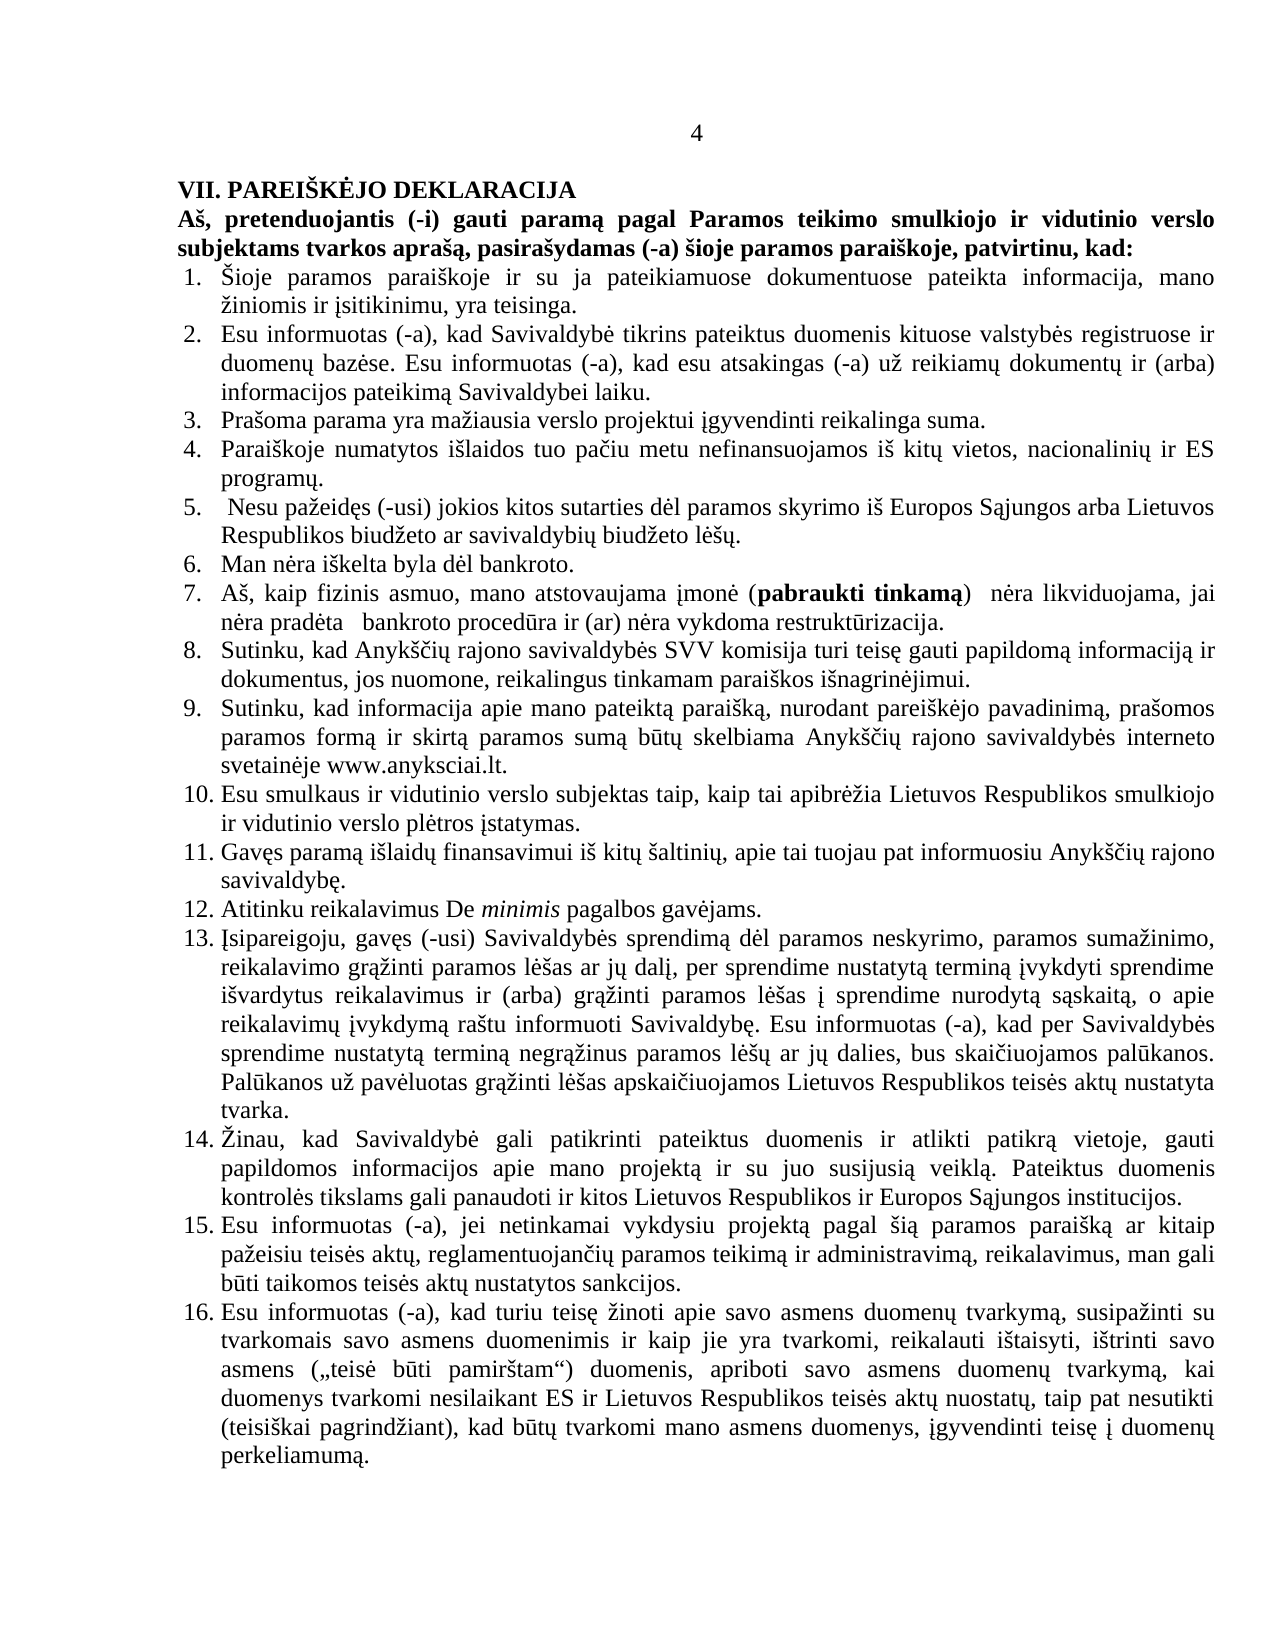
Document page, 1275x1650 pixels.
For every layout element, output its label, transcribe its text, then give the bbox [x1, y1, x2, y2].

text Aš, pretenduojantis (-i) gauti paramą pagal Paramos teikimo smulkiojo ir vidutinio verslo subjektams tvarkos aprašą, pasirašydamas (-a) šioje paramos paraiškoje, patvirtinu, kad: [177, 204, 1216, 262]
text 5. Nesu pažeidęs (-usi) jokios kitos sutarties dėl paramos skyrimo iš Europos Sąjungos arba Lietuvos Respublikos biudžeto ar savivaldybių biudžeto lėšų. [183, 492, 1216, 549]
text 16. Esu informuotas (-a), kad turiu teisę žinoti apie savo asmens duomenų tvarkymą, susipažinti su tvarkomais savo asmens duomenimis ir kaip jie yra tvarkomi, reikalauti ištaisyti, ištrinti savo asmens („teisė būti pamirštam“) duomenis, apriboti savo asmens duomenų tvarkymą, kai duomenys tvarkomi nesilaikant ES ir Lietuvos Respublikos teisės aktų nuostatų, taip pat nesutikti (teisiškai pagrindžiant), kad būtų tvarkomi mano asmens duomenys, įgyvendinti teisę į duomenų perkeliamumą. [183, 1297, 1216, 1469]
text 14. Žinau, kad Savivaldybė gali patikrinti pateiktus duomenis ir atlikti patikrą vietoje, gauti papildomos informacijos apie mano projektą ir su juo susijusią veiklą. Pateiktus duomenis kontrolės tikslams gali panaudoti ir kitos Lietuvos Respublikos ir Europos Sąjungos institucijos. [183, 1124, 1216, 1211]
text 3. Prašoma parama yra mažiausia verslo projektui įgyvendinti reikalinga suma. [183, 406, 1216, 434]
text 4. Paraiškoje numatytos išlaidos tuo pačiu metu nefinansuojamos iš kitų vietos, nacionalinių ir ES programų. [183, 434, 1216, 492]
text 1. Šioje paramos paraiškoje ir su ja pateikiamuose dokumentuose pateikta informacija, mano žiniomis ir įsitikinimu, yra teisinga. [183, 262, 1216, 319]
text 7. Aš, kaip fizinis asmuo, mano atstovaujama įmonė (pabraukti tinkamą) nėra likviduojama, jai nėra pradėta bankroto procedūra ir (ar) nėra vykdoma restruktūrizacija. [183, 578, 1216, 636]
text 10. Esu smulkaus ir vidutinio verslo subjektas taip, kaip tai apibrėžia Lietuvos Respublikos smulkiojo ir vidutinio verslo plėtros įstatymas. [183, 779, 1216, 837]
text 8. Sutinku, kad Anykščių rajono savivaldybės SVV komisija turi teisę gauti papildomą informaciją ir dokumentus, jos nuomone, reikalingus tinkamam paraiškos išnagrinėjimui. [183, 636, 1216, 693]
text 11. Gavęs paramą išlaidų finansavimui iš kitų šaltinių, apie tai tuojau pat informuosiu Anykščių rajono savivaldybę. [183, 837, 1216, 894]
text 15. Esu informuotas (-a), jei netinkamai vykdysiu projektą pagal šią paramos paraišką ar kitaip pažeisiu teisės aktų, reglamentuojančių paramos teikimą ir administravimą, reikalavimus, man gali būti taikomos teisės aktų nustatytos sankcijos. [183, 1211, 1216, 1297]
text 12. Atitinku reikalavimus De minimis pagalbos gavėjams. [183, 894, 1216, 923]
text 13. Įsipareigoju, gavęs (-usi) Savivaldybės sprendimą dėl paramos neskyrimo, paramos sumažinimo, reikalavimo grąžinti paramos lėšas ar jų dalį, per sprendime nustatytą terminą įvykdyti sprendime išvardytus reikalavimus ir (arba) grąžinti paramos lėšas į sprendime nurodytą sąskaitą, o apie reikalavimų įvykdymą raštu informuoti Savivaldybę. Esu informuotas (-a), kad per Savivaldybės sprendime nustatytą terminą negrąžinus paramos lėšų ar jų dalies, bus skaičiuojamos palūkanos. Palūkanos už pavėluotas grąžinti lėšas apskaičiuojamos Lietuvos Respublikos teisės aktų nustatyta tvarka. [183, 923, 1216, 1124]
text 6. Man nėra iškelta byla dėl bankroto. [183, 549, 1216, 578]
text 9. Sutinku, kad informacija apie mano pateiktą paraišką, nurodant pareiškėjo pavadinimą, prašomos paramos formą ir skirtą paramos sumą būtų skelbiama Anykščių rajono savivaldybės interneto svetainėje www.anyksciai.lt. [183, 693, 1216, 779]
text VII. PAREIŠKĖJO DEKLARACIJA [177, 176, 1216, 204]
text 2. Esu informuotas (-a), kad Savivaldybė tikrins pateiktus duomenis kituose valstybės registruose ir duomenų bazėse. Esu informuotas (-a), kad esu atsakingas (-a) už reikiamų dokumentų ir (arba) informacijos pateikimą Savivaldybei laiku. [183, 319, 1216, 406]
